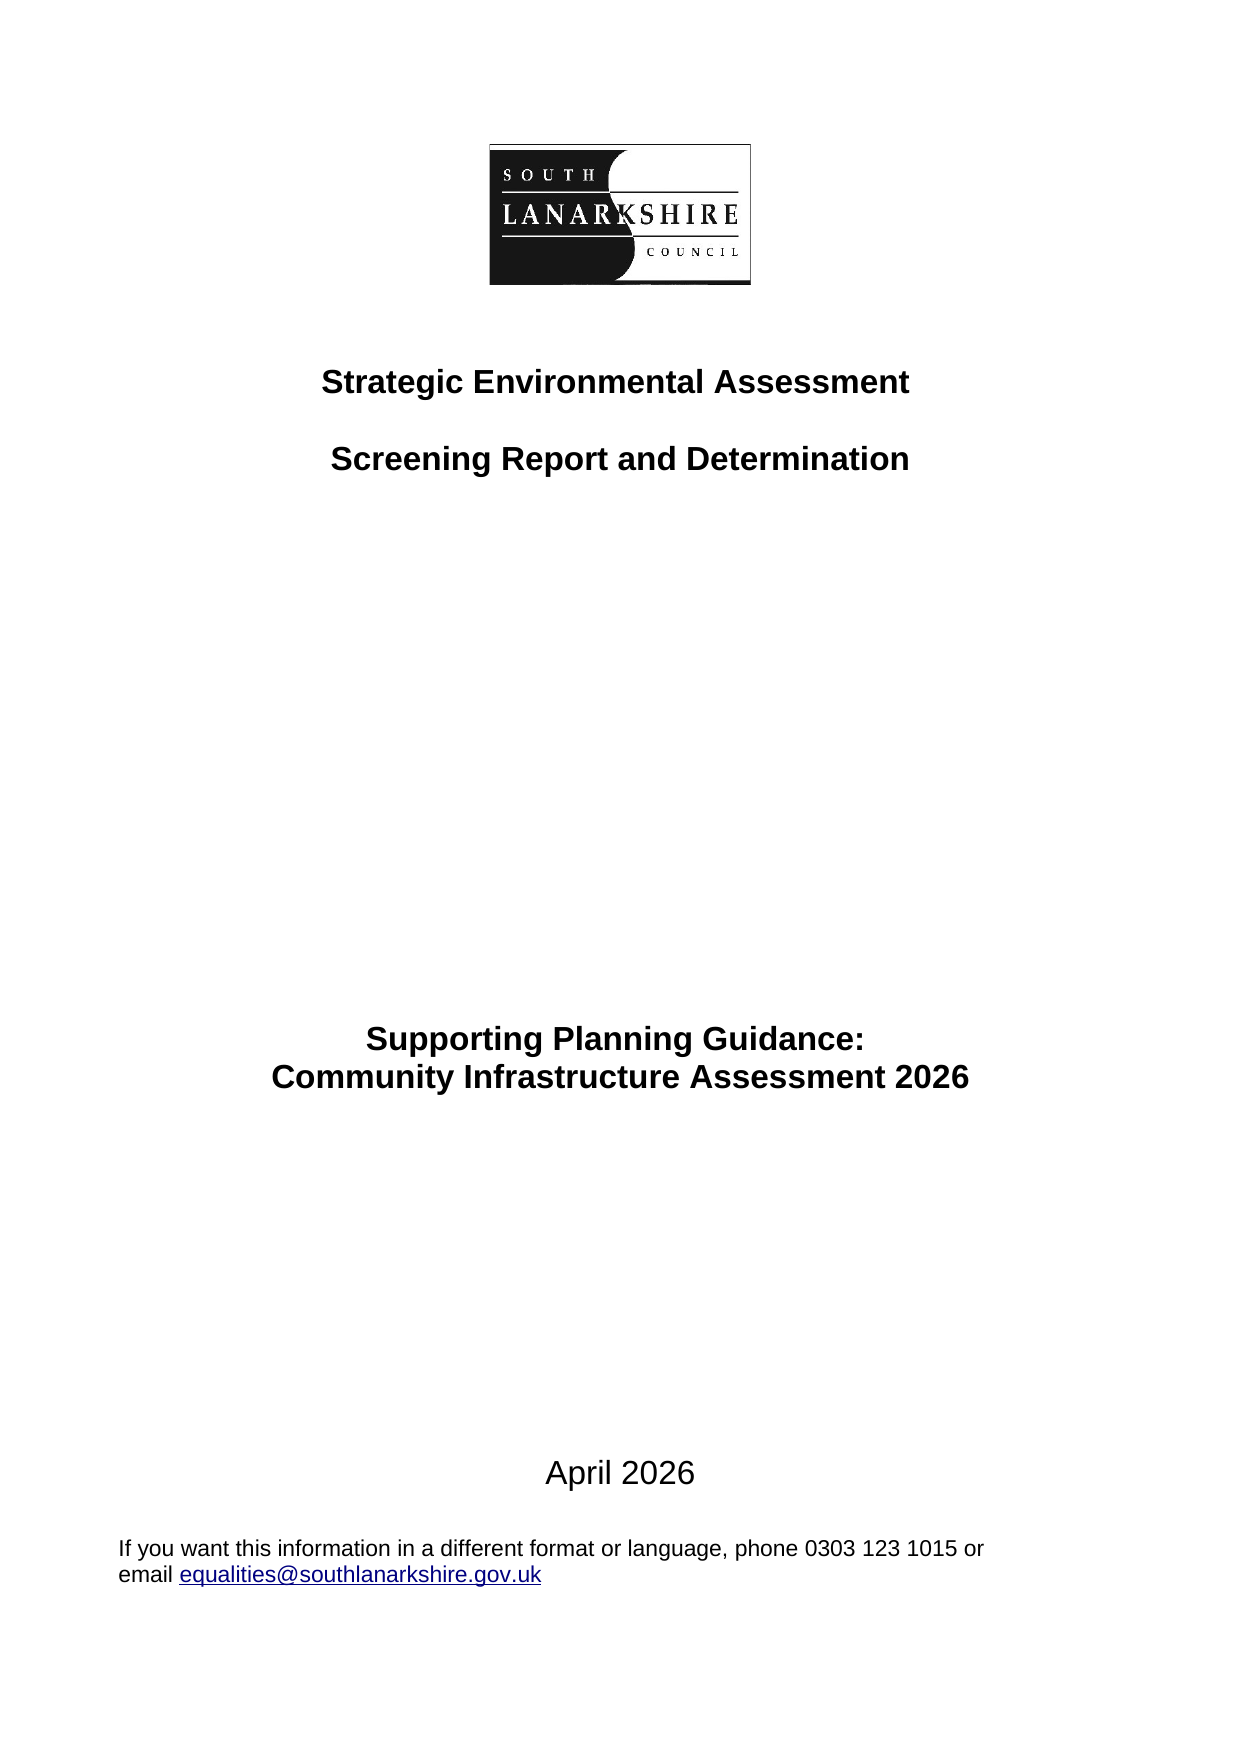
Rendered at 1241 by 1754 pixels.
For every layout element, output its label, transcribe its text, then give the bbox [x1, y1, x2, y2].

subtitle Supporting Planning Guidance: Community Infrastructure Assessment 2026 [118, 1019, 1122, 1096]
text April 2026 [118, 1453, 1122, 1491]
subtitle Strategic Environmental Assessment Screening Report and Determination [118, 362, 1122, 977]
text If you want this information in a different format or language, phone 0303 123 1015 or email equalities@southlanarkshire.gov.uk [118, 1534, 991, 1587]
